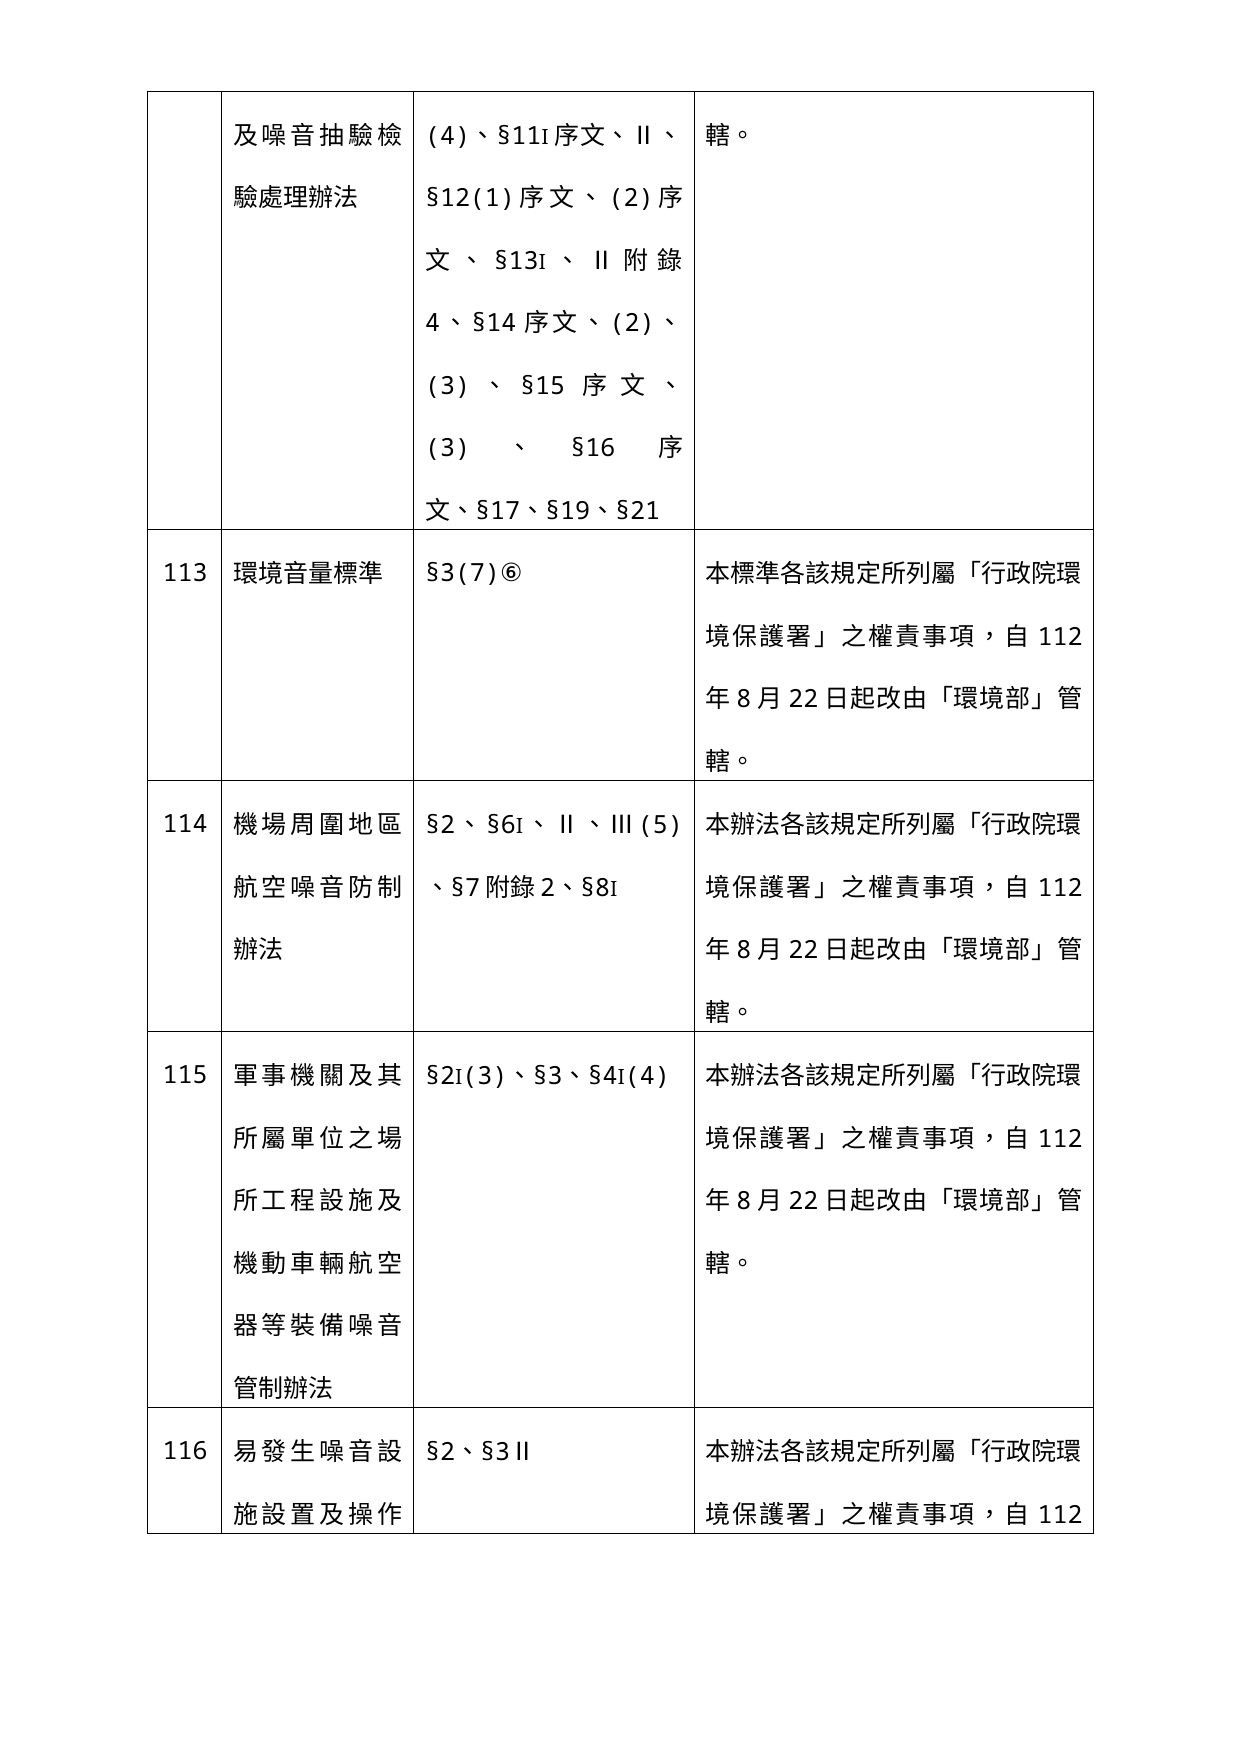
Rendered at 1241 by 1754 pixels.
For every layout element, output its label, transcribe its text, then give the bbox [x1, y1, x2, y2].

table_cell (4)、§11Ⅰ序文、Ⅱ、§12(1)序文、(2)序文、§13Ⅰ、Ⅱ附錄4、§14序文、(2)、(3)、§15序文、(3)、§16序文、§17、§19、§21 [414, 92, 694, 529]
table_cell 本辦法各該規定所列屬「行政院環境保護署」之權責事項，自112 [695, 1408, 1093, 1533]
table_cell 113 [148, 530, 221, 780]
table_cell 本辦法各該規定所列屬「行政院環境保護署」之權責事項，自112年8月22日起改由「環境部」管轄。 [695, 781, 1093, 1031]
table_cell §2、§3Ⅱ [414, 1408, 694, 1533]
table_cell 易發生噪音設施設置及操作 [222, 1408, 413, 1533]
table_cell 軍事機關及其所屬單位之場所工程設施及機動車輛航空器等裝備噪音管制辦法 [222, 1032, 413, 1407]
table_cell [148, 92, 221, 529]
table_cell 本辦法各該規定所列屬「行政院環境保護署」之權責事項，自112年8月22日起改由「環境部」管轄。 [695, 1032, 1093, 1407]
table_cell 轄。 [695, 92, 1093, 529]
table_cell 及噪音抽驗檢驗處理辦法 [222, 92, 413, 529]
table_cell §3(7)⑥ [414, 530, 694, 780]
table_cell 114 [148, 781, 221, 1031]
table_cell 本標準各該規定所列屬「行政院環境保護署」之權責事項，自112年8月22日起改由「環境部」管轄。 [695, 530, 1093, 780]
table_cell 環境音量標準 [222, 530, 413, 780]
table_cell §2Ⅰ(3)、§3、§4Ⅰ(4) [414, 1032, 694, 1407]
table_cell 機場周圍地區航空噪音防制辦法 [222, 781, 413, 1031]
table_cell 116 [148, 1408, 221, 1533]
table_cell §2、§6Ⅰ、Ⅱ、Ⅲ(5)、§7附錄2、§8Ⅰ [414, 781, 694, 1031]
table_cell 115 [148, 1032, 221, 1407]
